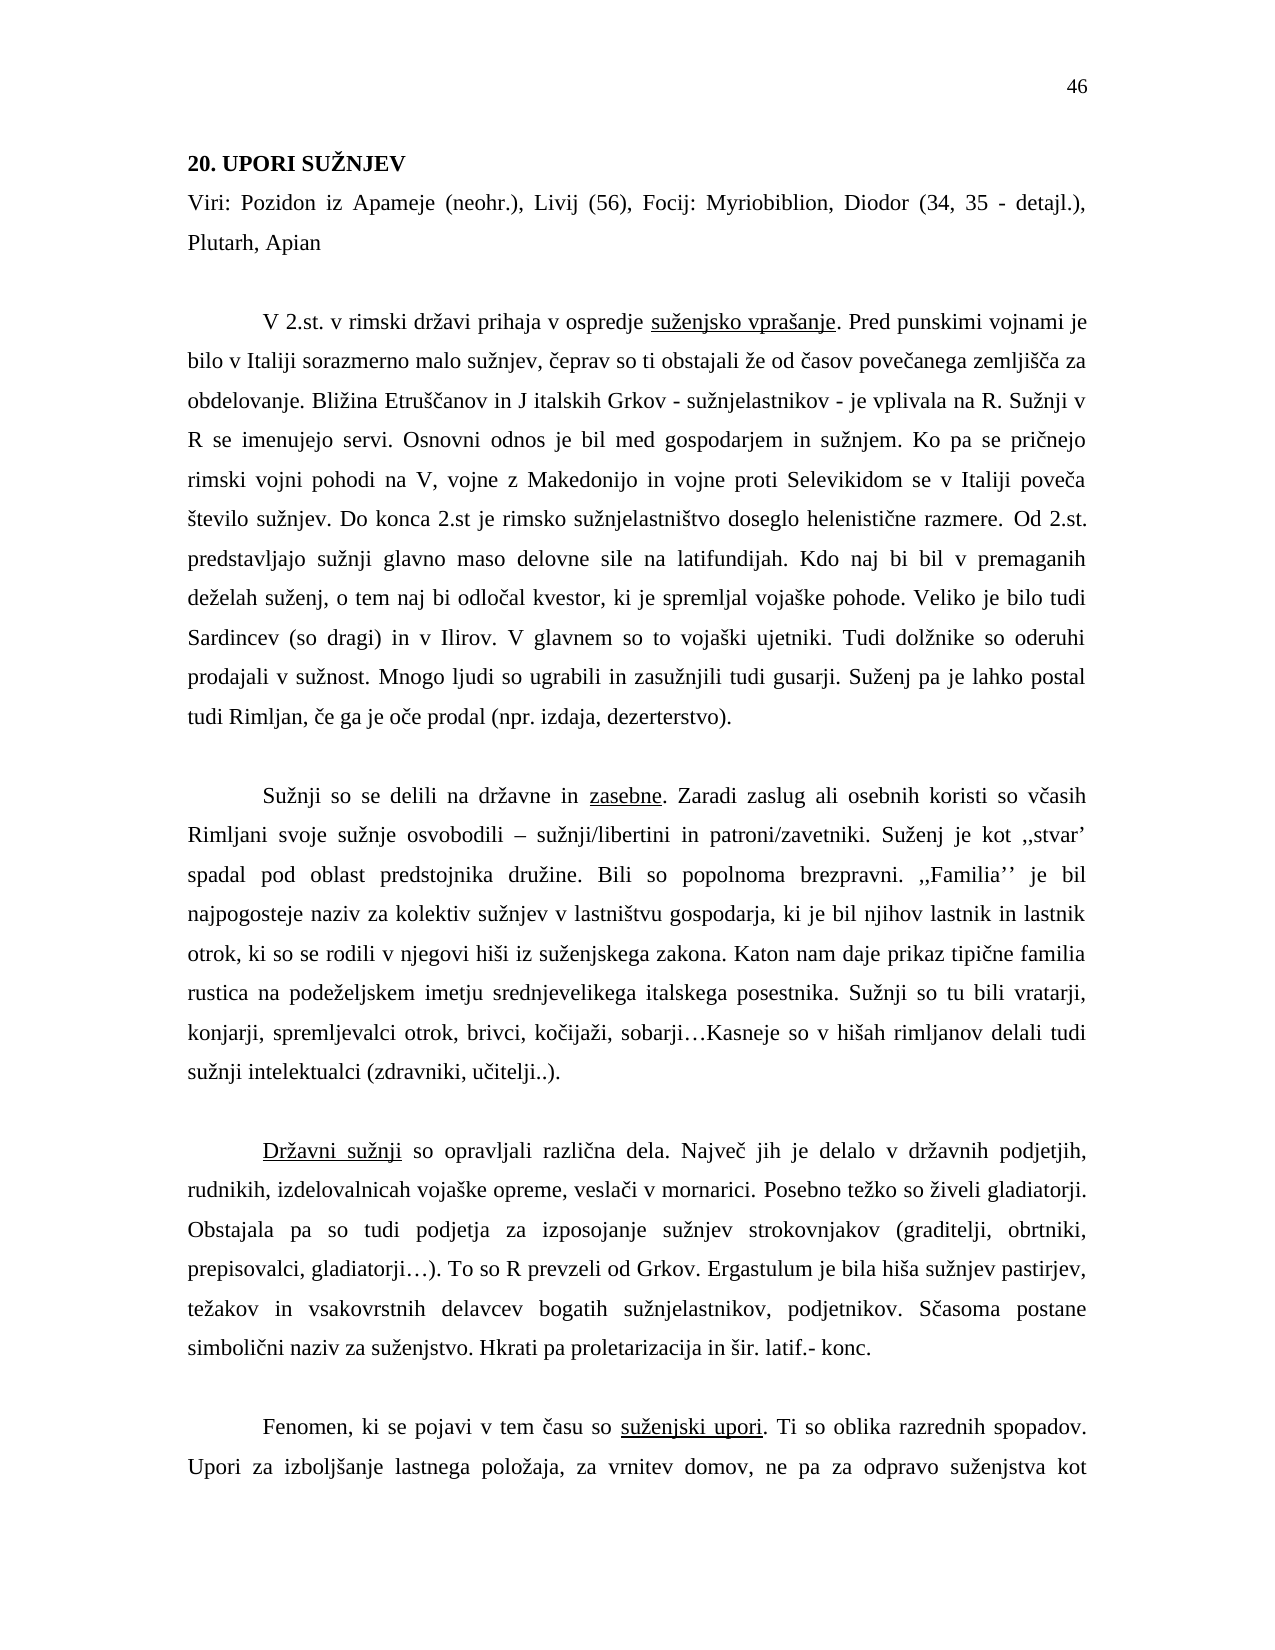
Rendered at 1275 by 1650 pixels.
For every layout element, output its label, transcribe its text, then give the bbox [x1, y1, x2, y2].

text Sužnji so se delili na državne in zasebne. Zaradi zaslug ali osebnih koristi so včasih Rimljani svoje sužnje osvobodili – sužnji/libertini in patroni/zavetniki. Suženj je kot ,,stvar’ spadal pod oblast predstojnika družine. Bili so popolnoma brezpravni. ,,Familia’’ je bil najpogosteje naziv za kolektiv sužnjev v lastništvu gospodarja, ki je bil njihov lastnik in lastnik otrok, ki so se rodili v njegovi hiši iz suženjskega zakona. Katon nam daje prikaz tipične familia rustica na podeželjskem imetju srednjevelikega italskega posestnika. Sužnji so tu bili vratarji, konjarji, spremljevalci otrok, brivci, kočijaži, sobarji…Kasneje so v hišah rimljanov delali tudi sužnji intelektualci (zdravniki, učitelji..). [187, 782, 1087, 1084]
text Fenomen, ki se pojavi v tem času so suženjski upori. Ti so oblika razrednih spopadov. Upori za izboljšanje lastnega položaja, za vrnitev domov, ne pa za odpravo suženjstva kot [187, 1413, 1087, 1479]
text Državni sužnji so opravljali različna dela. Največ jih je delalo v državnih podjetjih, rudnikih, izdelovalnicah vojaške opreme, veslači v mornarici. Posebno težko so živeli gladiatorji. Obstajala pa so tudi podjetja za izposojanje sužnjev strokovnjakov (graditelji, obrtniki, prepisovalci, gladiatorji…). To so R prevzeli od Grkov. Ergastulum je bila hiša sužnjev pastirjev, težakov in vsakovrstnih delavcev bogatih sužnjelastnikov, podjetnikov. Sčasoma postane simbolični naziv za suženjstvo. Hkrati pa proletarizacija in šir. latif.- konc. [187, 1137, 1087, 1361]
text 20. UPORI SUŽNJEV [187, 150, 1087, 176]
text V 2.st. v rimski državi prihaja v ospredje suženjsko vprašanje. Pred punskimi vojnami je bilo v Italiji sorazmerno malo sužnjev, čeprav so ti obstajali že od časov povečanega zemljišča za obdelovanje. Bližina Etruščanov in J italskih Grkov - sužnjelastnikov - je vplivala na R. Sužnji v R se imenujejo servi. Osnovni odnos je bil med gospodarjem in sužnjem. Ko pa se pričnejo rimski vojni pohodi na V, vojne z Makedonijo in vojne proti Selevikidom se v Italiji poveča število sužnjev. Do konca 2.st je rimsko sužnjelastništvo doseglo helenistične razmere. Od 2.st. predstavljajo sužnji glavno maso delovne sile na latifundijah. Kdo naj bi bil v premaganih deželah suženj, o tem naj bi odločal kvestor, ki je spremljal vojaške pohode. Veliko je bilo tudi Sardincev (so dragi) in v Ilirov. V glavnem so to vojaški ujetniki. Tudi dolžnike so oderuhi prodajali v sužnost. Mnogo ljudi so ugrabili in zasužnjili tudi gusarji. Suženj pa je lahko postal tudi Rimljan, če ga je oče prodal (npr. izdaja, dezerterstvo). [187, 308, 1087, 729]
text Viri: Pozidon iz Apameje (neohr.), Livij (56), Focij: Myriobiblion, Diodor (34, 35 - detajl.), Plutarh, Apian [187, 189, 1087, 255]
